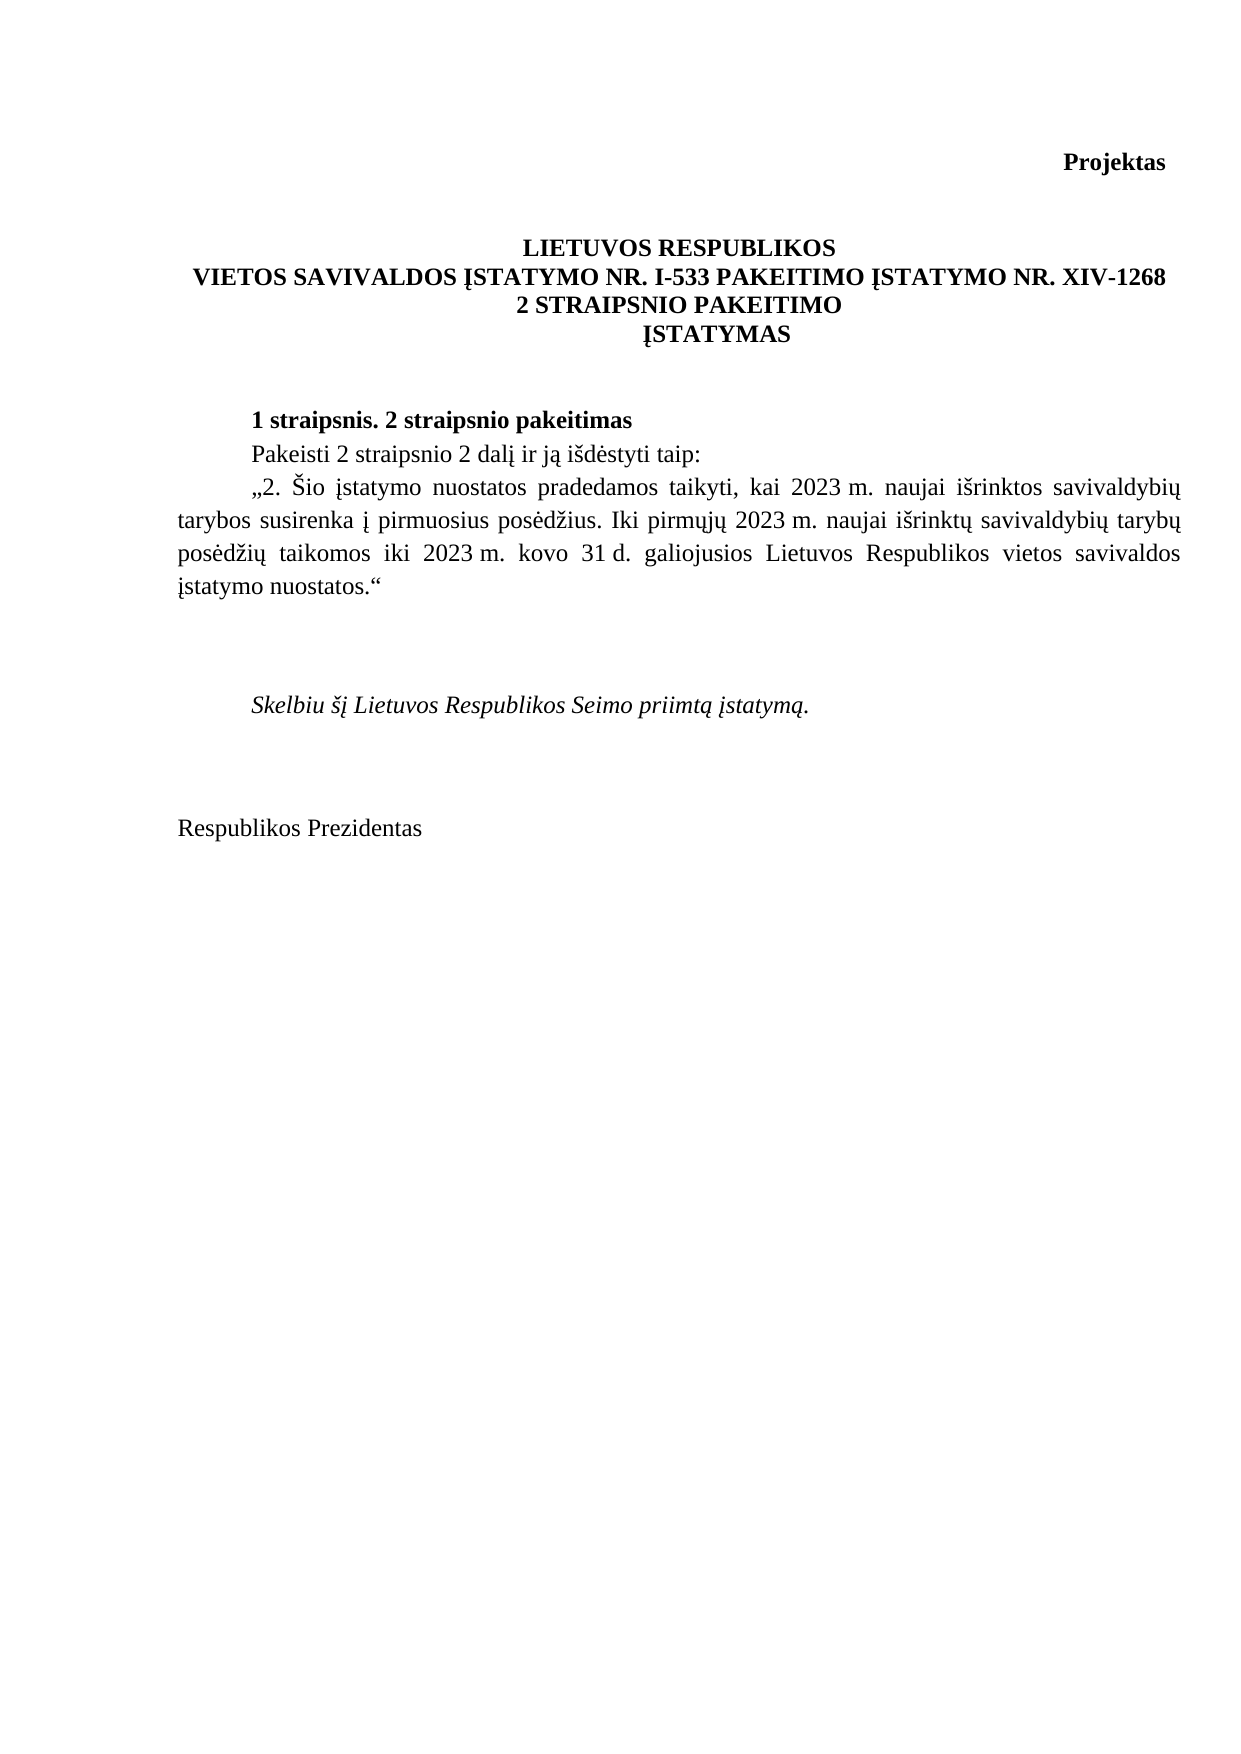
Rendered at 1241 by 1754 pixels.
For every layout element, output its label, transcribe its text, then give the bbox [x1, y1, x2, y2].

text VIETOS SAVIVALDOS ĮSTATYMO NR. I-533 PAKEITIMO ĮSTATYMO NR. XIV-1268 2 STRAIPSNIO PAKEITIMO [177, 262, 1181, 319]
text Skelbiu šį Lietuvos Respublikos Seimo priimtą įstatymą. [251, 690, 1181, 719]
text „2. Šio įstatymo nuostatos pradedamos taikyti, kai 2023 m. naujai išrinktos savivaldybių tarybos susirenka į pirmuosius posėdžius. Iki pirmųjų 2023 m. naujai išrinktų savivaldybių tarybų posėdžių taikomos iki 2023 m. kovo 31 d. galiojusios Lietuvos Respublikos vietos savivaldos įstatymo nuostatos.“ [177, 472, 1181, 599]
text ĮSTATYMAS [177, 319, 1181, 348]
text Projektas [177, 147, 1181, 176]
text Respublikos Prezidentas [177, 813, 1181, 842]
text Pakeisti 2 straipsnio 2 dalį ir ją išdėstyti taip: [251, 439, 1181, 467]
text LIETUVOS RESPUBLIKOS [177, 233, 1181, 262]
text 1 straipsnis. 2 straipsnio pakeitimas [251, 406, 1181, 434]
